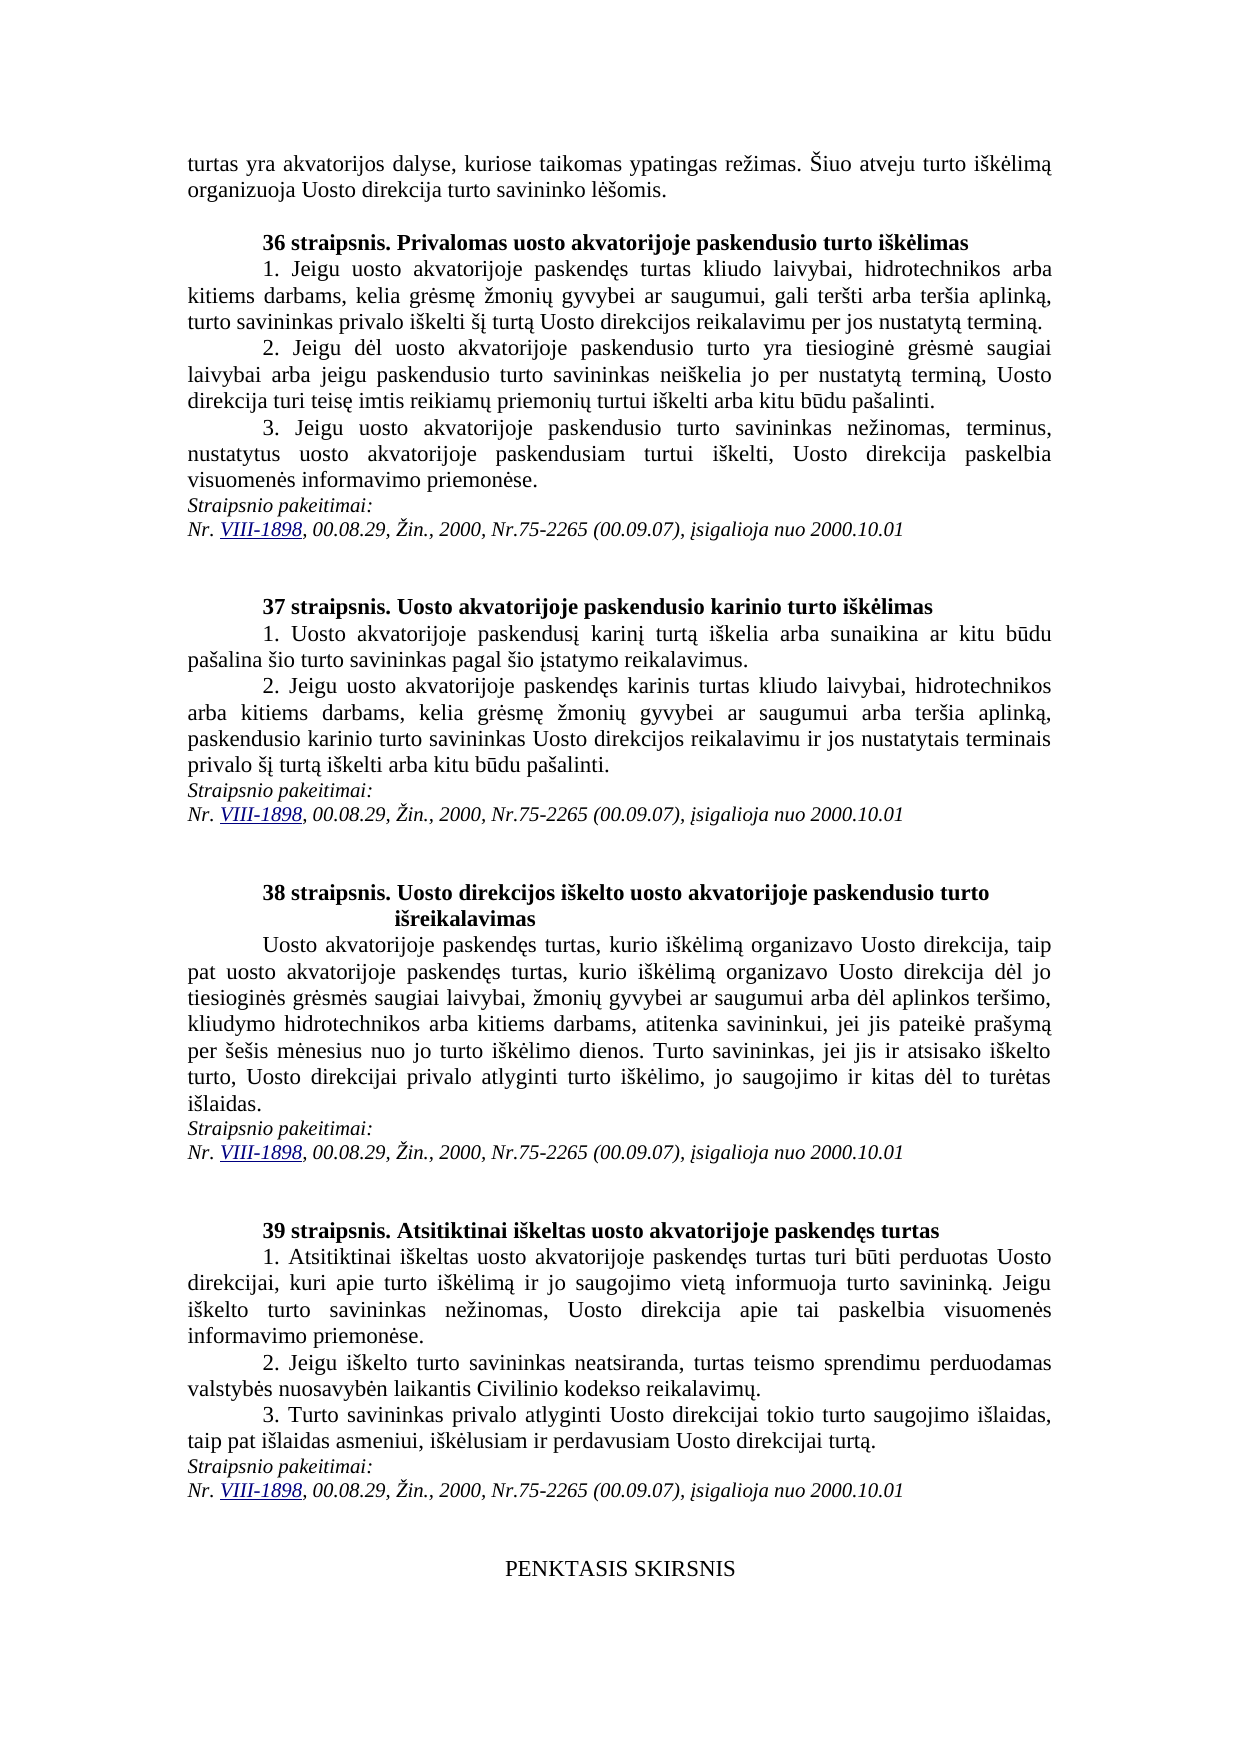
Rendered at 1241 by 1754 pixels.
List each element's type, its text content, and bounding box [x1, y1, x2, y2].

text išreikalavimas [187, 905, 1053, 931]
text Straipsnio pakeitimai: [187, 1116, 1053, 1140]
text Straipsnio pakeitimai: [187, 1454, 1053, 1478]
text Uosto akvatorijoje paskendęs turtas, kurio iškėlimą organizavo Uosto direkcija, taip pat uosto akvatorijoje paskendęs turtas, kurio iškėlimą organizavo Uosto direkcija dėl jo tiesioginės grėsmės saugiai laivybai, žmonių gyvybei ar saugumui arba dėl aplinkos teršimo, kliudymo hidrotechnikos arba kitiems darbams, atitenka savininkui, jei jis pateikė prašymą per šešis mėnesius nuo jo turto iškėlimo dienos. Turto savininkas, jei jis ir atsisako iškelto turto, Uosto direkcijai privalo atlyginti turto iškėlimo, jo saugojimo ir kitas dėl to turėtas išlaidas. [187, 931, 1053, 1116]
text 1. Jeigu uosto akvatorijoje paskendęs turtas kliudo laivybai, hidrotechnikos arba kitiems darbams, kelia grėsmę žmonių gyvybei ar saugumui, gali teršti arba teršia aplinką, turto savininkas privalo iškelti šį turtą Uosto direkcijos reikalavimu per jos nustatytą terminą. [187, 255, 1053, 334]
text 1. Atsitiktinai iškeltas uosto akvatorijoje paskendęs turtas turi būti perduotas Uosto direkcijai, kuri apie turto iškėlimą ir jo saugojimo vietą informuoja turto savininką. Jeigu iškelto turto savininkas nežinomas, Uosto direkcija apie tai paskelbia visuomenės informavimo priemonėse. [187, 1243, 1053, 1348]
text Nr. VIII-1898, 00.08.29, Žin., 2000, Nr.75-2265 (00.09.07), įsigalioja nuo 2000.10.01 [187, 1140, 1053, 1164]
text PENKTASIS SKIRSNIS [187, 1555, 1053, 1581]
text 2. Jeigu dėl uosto akvatorijoje paskendusio turto yra tiesioginė grėsmė saugiai laivybai arba jeigu paskendusio turto savininkas neiškelia jo per nustatytą terminą, Uosto direkcija turi teisę imtis reikiamų priemonių turtui iškelti arba kitu būdu pašalinti. [187, 334, 1053, 413]
text 2. Jeigu iškelto turto savininkas neatsiranda, turtas teismo sprendimu perduodamas valstybės nuosavybėn laikantis Civilinio kodekso reikalavimų. [187, 1348, 1053, 1401]
text 2. Jeigu uosto akvatorijoje paskendęs karinis turtas kliudo laivybai, hidrotechnikos arba kitiems darbams, kelia grėsmę žmonių gyvybei ar saugumui arba teršia aplinką, paskendusio karinio turto savininkas Uosto direkcijos reikalavimu ir jos nustatytais terminais privalo šį turtą iškelti arba kitu būdu pašalinti. [187, 672, 1053, 778]
text Nr. VIII-1898, 00.08.29, Žin., 2000, Nr.75-2265 (00.09.07), įsigalioja nuo 2000.10.01 [187, 1478, 1053, 1502]
text turtas yra akvatorijos dalyse, kuriose taikomas ypatingas režimas. Šiuo atveju turto iškėlimą organizuoja Uosto direkcija turto savininko lėšomis. [187, 150, 1053, 203]
text 38 straipsnis. Uosto direkcijos iškelto uosto akvatorijoje paskendusio turto [187, 879, 1053, 905]
text Straipsnio pakeitimai: [187, 778, 1053, 802]
text 36 straipsnis. Privalomas uosto akvatorijoje paskendusio turto iškėlimas [187, 229, 1053, 255]
text 3. Jeigu uosto akvatorijoje paskendusio turto savininkas nežinomas, terminus, nustatytus uosto akvatorijoje paskendusiam turtui iškelti, Uosto direkcija paskelbia visuomenės informavimo priemonėse. [187, 413, 1053, 493]
text Nr. VIII-1898, 00.08.29, Žin., 2000, Nr.75-2265 (00.09.07), įsigalioja nuo 2000.10.01 [187, 802, 1053, 826]
text 37 straipsnis. Uosto akvatorijoje paskendusio karinio turto iškėlimas [187, 593, 1053, 620]
text 1. Uosto akvatorijoje paskendusį karinį turtą iškelia arba sunaikina ar kitu būdu pašalina šio turto savininkas pagal šio įstatymo reikalavimus. [187, 620, 1053, 672]
text Nr. VIII-1898, 00.08.29, Žin., 2000, Nr.75-2265 (00.09.07), įsigalioja nuo 2000.10.01 [187, 517, 1053, 541]
text 39 straipsnis. Atsitiktinai iškeltas uosto akvatorijoje paskendęs turtas [187, 1217, 1053, 1243]
text 3. Turto savininkas privalo atlyginti Uosto direkcijai tokio turto saugojimo išlaidas, taip pat išlaidas asmeniui, iškėlusiam ir perdavusiam Uosto direkcijai turtą. [187, 1401, 1053, 1454]
text Straipsnio pakeitimai: [187, 493, 1053, 517]
